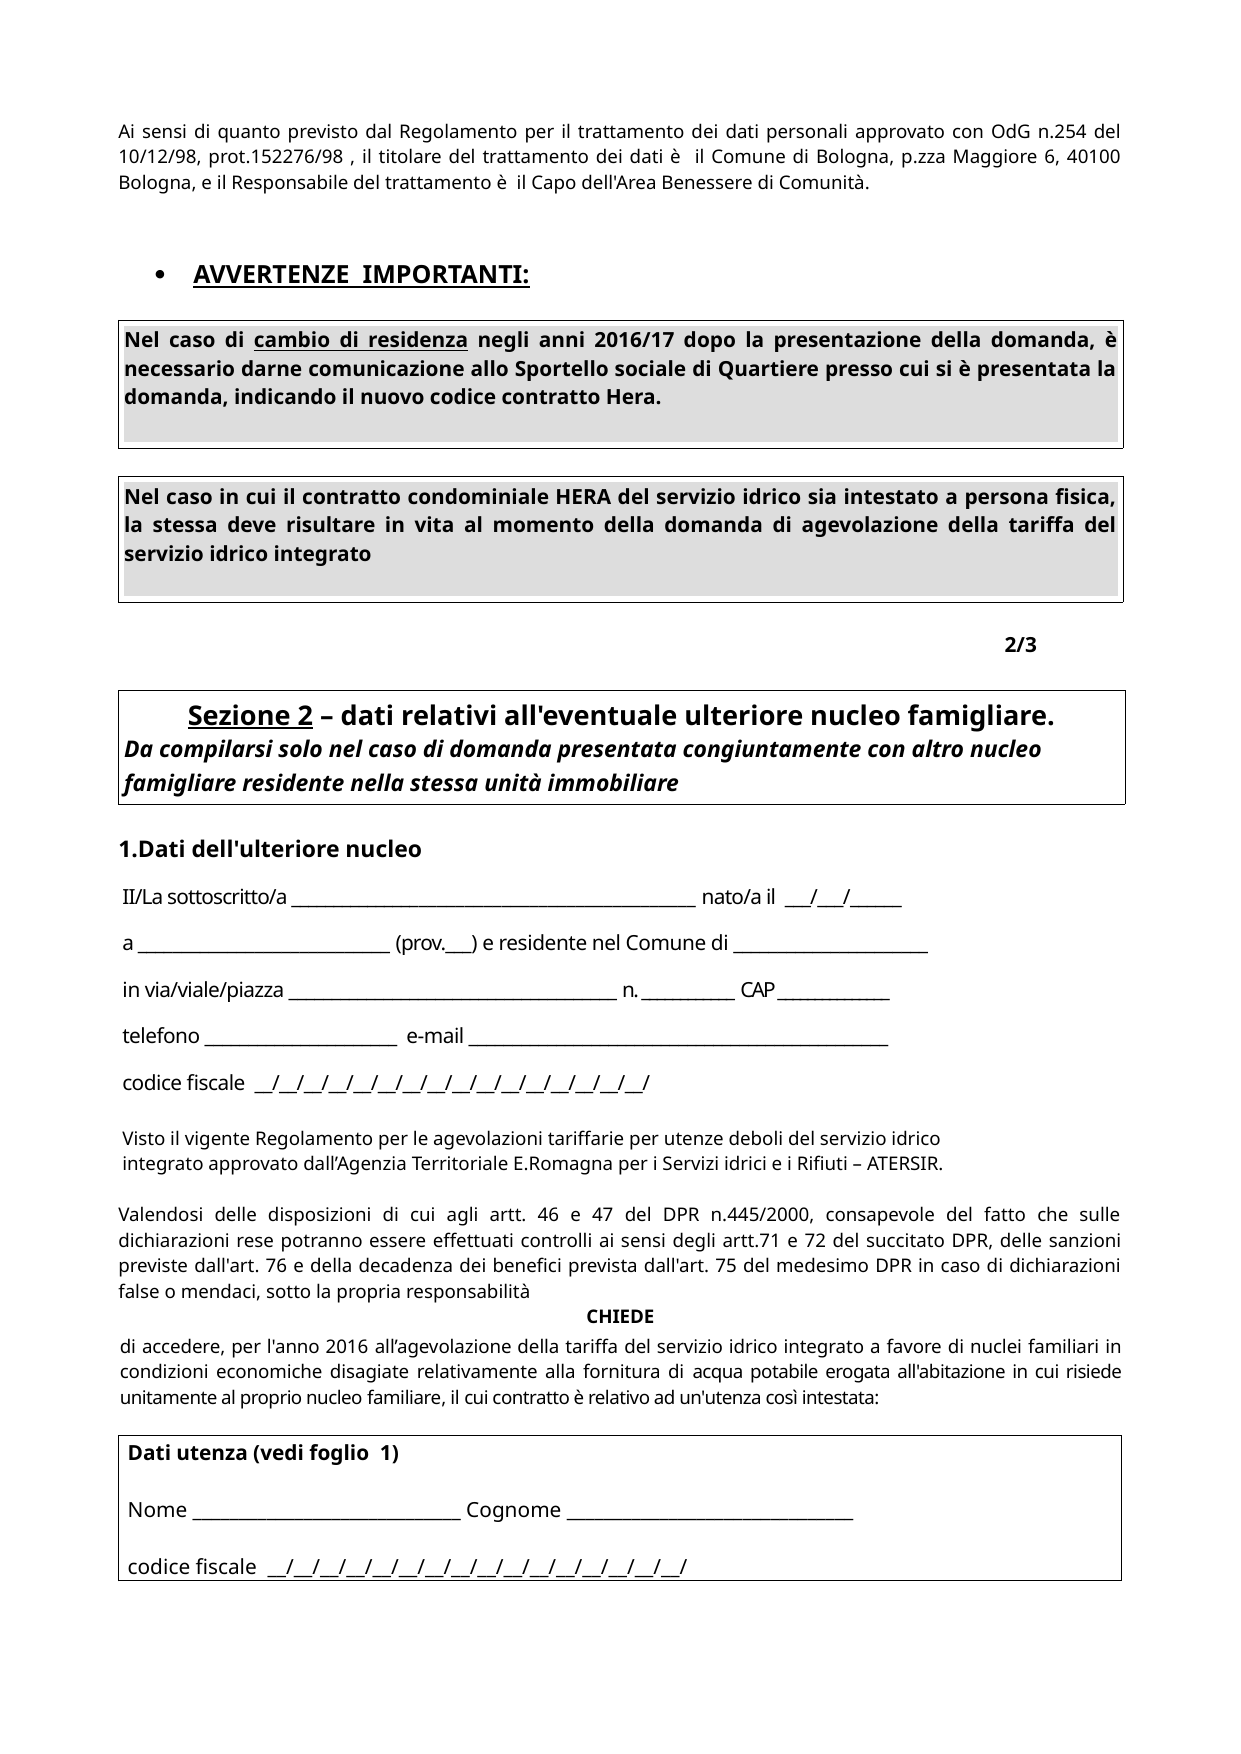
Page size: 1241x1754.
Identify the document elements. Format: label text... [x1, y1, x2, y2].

text Nome _____________________________ Cognome _______________________________ [119, 1492, 1121, 1523]
list AVVERTENZE IMPORTANTI: [156, 257, 1122, 291]
text II/La sottoscritto/a _____________________________________________ nato/a il ___/___/______ [122, 882, 1122, 911]
text CHIEDE [118, 1303, 1122, 1329]
text codice fiscale __/__/__/__/__/__/__/__/__/__/__/__/__/__/__/__/ Visto il vigente Regolamento per le agevolazioni tariffarie per utenze deboli del servizio idrico integrato approvato dall’Agenzia Territoriale E.Romagna per i Servizi idrici e i Rifiuti – ATERSIR. [122, 1068, 1122, 1176]
table_header Nel caso di cambio di residenza negli anni 2016/17 dopo la presentazione della domanda, è necessario darne comunicazione allo Sportello sociale di Quartiere presso cui si è presentata la domanda, indicando il nuovo codice contratto Hera. [119, 321, 1123, 448]
text telefono ______________________ e-mail ________________________________________________ [122, 1021, 1122, 1050]
text codice fiscale __/__/__/__/__/__/__/__/__/__/__/__/__/__/__/__/ [119, 1549, 1121, 1580]
text in via/viale/piazza ______________________________________ n. ____________ CAP _______________ [122, 975, 1122, 1003]
text a ____________________________ (prov.___) e residente nel Comune di ______________________ [122, 928, 1122, 957]
text Valendosi delle disposizioni di cui agli artt. 46 e 47 del DPR n.445/2000, consapevole del fatto che sulle dichiarazioni rese potranno essere effettuati controlli ai sensi degli artt.71 e 72 del succitato DPR, delle sanzioni previste dall'art. 76 e della decadenza dei benefici prevista dall'art. 75 del medesimo DPR in caso di dichiarazioni false o mendaci, sotto la propria responsabilità [118, 1176, 1122, 1303]
table_header Sezione 2 – dati relativi all'eventuale ulteriore nucleo famigliare. Da compilarsi solo nel caso di domanda presentata congiuntamente con altro nucleo famigliare residente nella stessa unità immobiliare [119, 691, 1125, 804]
table_header Nel caso in cui il contratto condominiale HERA del servizio idrico sia intestato a persona fisica, la stessa deve risultare in vita al momento della domanda di agevolazione della tariffa del servizio idrico integrato [119, 477, 1123, 602]
text Dati utenza (vedi foglio 1) [119, 1436, 1121, 1467]
text 2/3 [118, 631, 1122, 659]
text di accedere, per l'anno 2016 all’agevolazione della tariffa del servizio idrico integrato a favore di nuclei familiari in condizioni economiche disagiate relativamente alla fornitura di acqua potabile erogata all'abitazione in cui risiede unitamente al proprio nucleo familiare, il cui contratto è relativo ad un'utenza così intestata: [119, 1333, 1122, 1409]
text Ai sensi di quanto previsto dal Regolamento per il trattamento dei dati personali approvato con OdG n.254 del 10/12/98, prot.152276/98 , il titolare del trattamento dei dati è il Comune di Bologna, p.zza Maggiore 6, 40100 Bologna, e il Responsabile del trattamento è il Capo dell'Area Benessere di Comunità. [118, 118, 1122, 195]
text 1.Dati dell'ulteriore nucleo [118, 833, 1122, 864]
